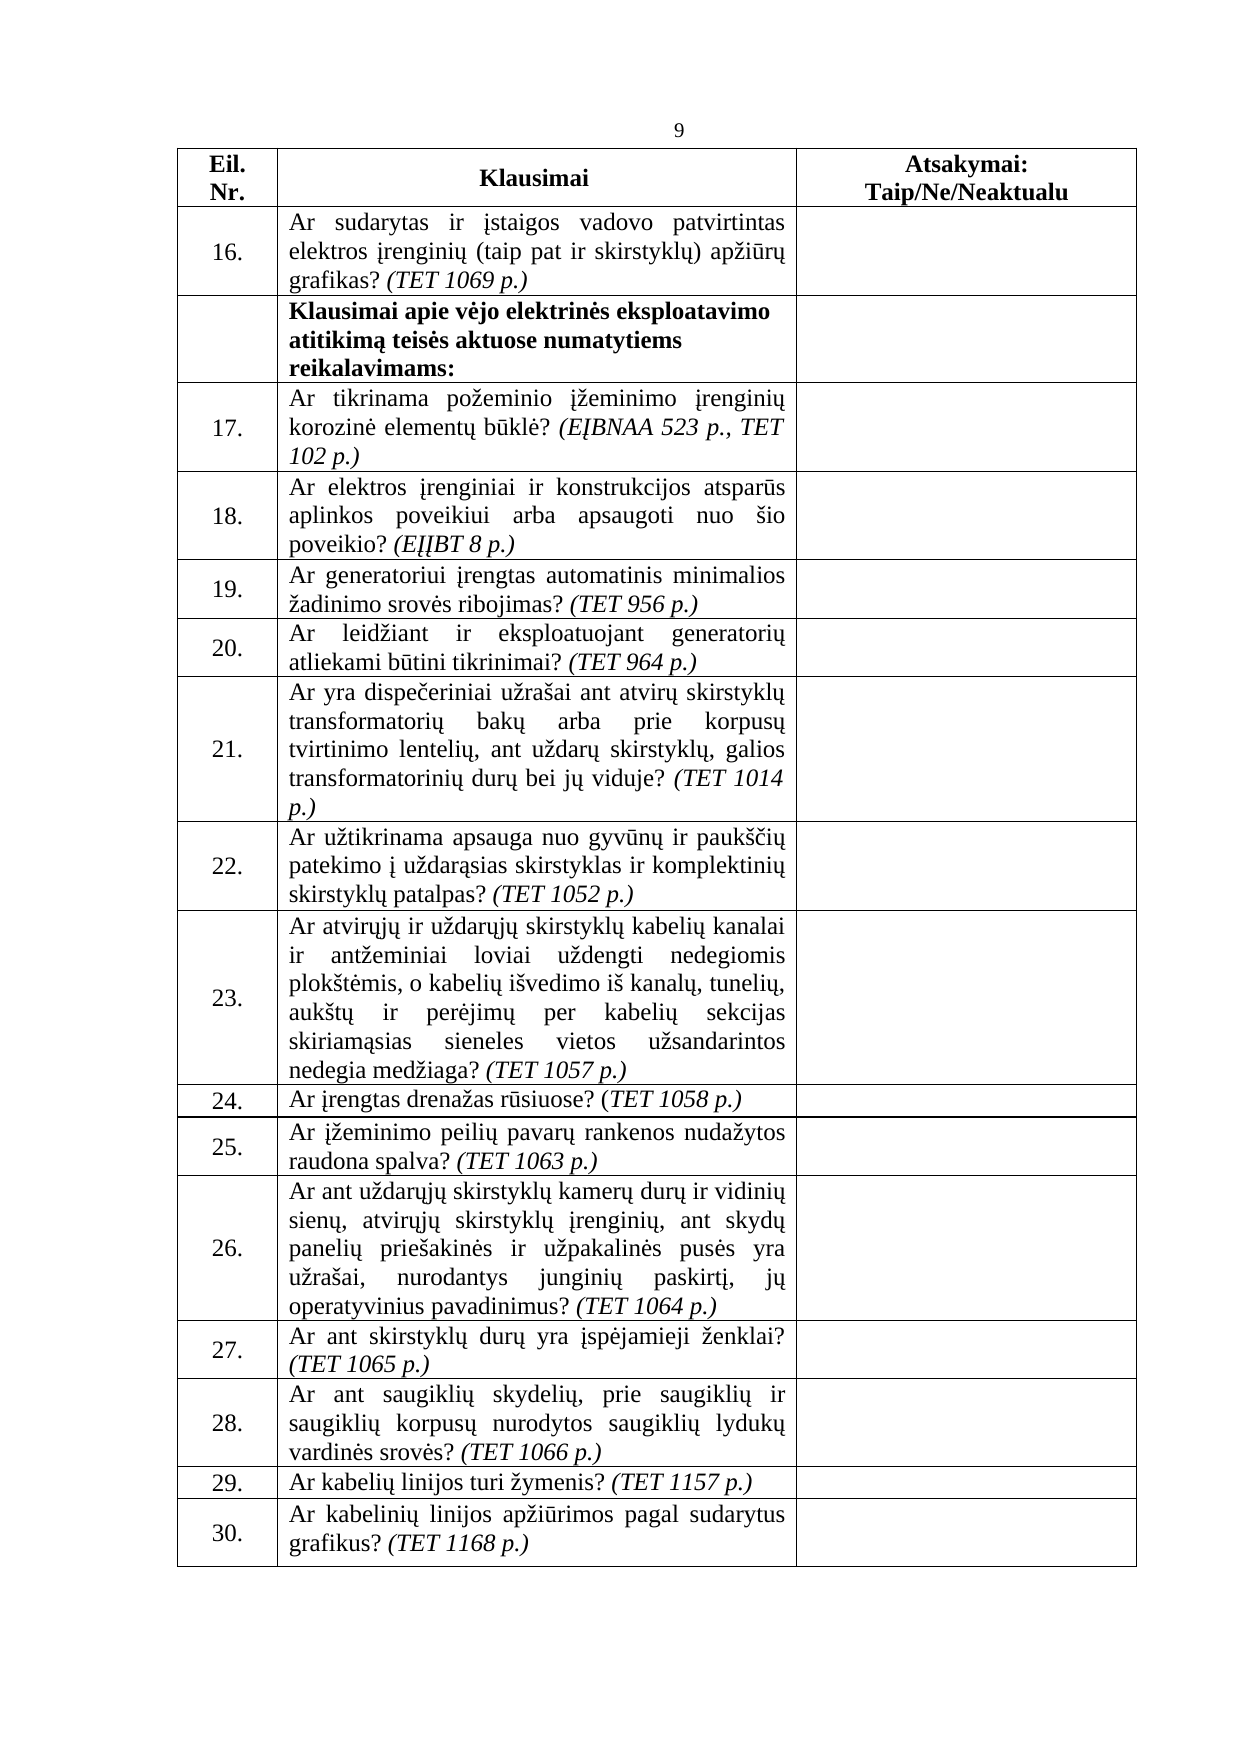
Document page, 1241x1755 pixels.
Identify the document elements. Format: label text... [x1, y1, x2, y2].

table_cell 26. [178, 1176, 277, 1320]
table_cell [797, 619, 1136, 676]
table_cell 24. [178, 1085, 277, 1116]
table_cell 21. [178, 677, 277, 821]
table_cell 25. [178, 1118, 277, 1175]
table_cell [797, 472, 1136, 559]
table_cell Ar įrengtas drenažas rūsiuose? (TET 1058 p.) [278, 1085, 796, 1116]
table_cell [797, 822, 1136, 910]
table_cell Ar sudarytas ir įstaigos vadovo patvirtintas elektros įrenginių (taip pat ir skirstyklų) apžiūrų grafikas? (TET 1069 p.) [278, 207, 796, 295]
table_cell [797, 911, 1136, 1083]
table_cell Ar elektros įrenginiai ir konstrukcijos atsparūs aplinkos poveikiui arba apsaugoti nuo šio poveikio? (EĮĮBT 8 p.) [278, 472, 796, 559]
table_cell [178, 296, 277, 382]
table_cell [797, 1379, 1136, 1466]
table_cell [797, 1467, 1136, 1498]
table_cell Ar ant uždarųjų skirstyklų kamerų durų ir vidinių sienų, atvirųjų skirstyklų įrenginių, ant skydų panelių priešakinės ir užpakalinės pusės yra užrašai, nurodantys junginių paskirtį, jų operatyvinius pavadinimus? (TET 1064 p.) [278, 1176, 796, 1320]
table_cell Ar leidžiant ir eksploatuojant generatorių atliekami būtini tikrinimai? (TET 964 p.) [278, 619, 796, 676]
table_cell [797, 1321, 1136, 1378]
table_cell [797, 1499, 1136, 1566]
table_cell 27. [178, 1321, 277, 1378]
table_cell Klausimai apie vėjo elektrinės eksploatavimo atitikimą teisės aktuose numatytiems reikalavimams: [278, 296, 796, 382]
table_header Eil. Nr. [178, 149, 277, 206]
table_cell [797, 296, 1136, 382]
table_cell Ar yra dispečeriniai užrašai ant atvirų skirstyklų transformatorių bakų arba prie korpusų tvirtinimo lentelių, ant uždarų skirstyklų, galios transformatorinių durų bei jų viduje? (TET 1014 p.) [278, 677, 796, 821]
table_cell Ar kabelių linijos turi žymenis? (TET 1157 p.) [278, 1467, 796, 1498]
table_cell 16. [178, 207, 277, 295]
table_cell 29. [178, 1467, 277, 1498]
table_cell [797, 677, 1136, 821]
table_cell 23. [178, 911, 277, 1083]
table_cell Ar tikrinama požeminio įžeminimo įrenginių korozinė elementų būklė? (EĮBNAA 523 p., TET 102 p.) [278, 383, 796, 471]
table_cell Ar ant skirstyklų durų yra įspėjamieji ženklai? (TET 1065 p.) [278, 1321, 796, 1378]
table_cell [797, 1118, 1136, 1175]
table_cell 20. [178, 619, 277, 676]
table_cell Ar generatoriui įrengtas automatinis minimalios žadinimo srovės ribojimas? (TET 956 p.) [278, 560, 796, 617]
table_cell [797, 560, 1136, 617]
table_header Klausimai [278, 149, 796, 206]
table_cell Ar ant saugiklių skydelių, prie saugiklių ir saugiklių korpusų nurodytos saugiklių lydukų vardinės srovės? (TET 1066 p.) [278, 1379, 796, 1466]
table_cell [797, 1085, 1136, 1116]
table_cell 19. [178, 560, 277, 617]
table_cell Ar įžeminimo peilių pavarų rankenos nudažytos raudona spalva? (TET 1063 p.) [278, 1118, 796, 1175]
table_cell Ar atvirųjų ir uždarųjų skirstyklų kabelių kanalai ir antžeminiai loviai uždengti nedegiomis plokštėmis, o kabelių išvedimo iš kanalų, tunelių, aukštų ir perėjimų per kabelių sekcijas skiriamąsias sieneles vietos užsandarintos nedegia medžiaga? (TET 1057 p.) [278, 911, 796, 1083]
table_cell 30. [178, 1499, 277, 1566]
table_header Atsakymai: Taip/Ne/Neaktualu [797, 149, 1136, 206]
table_cell 17. [178, 383, 277, 471]
table_cell [797, 383, 1136, 471]
table_cell 28. [178, 1379, 277, 1466]
table_cell Ar užtikrinama apsauga nuo gyvūnų ir paukščių patekimo į uždarąsias skirstyklas ir komplektinių skirstyklų patalpas? (TET 1052 p.) [278, 822, 796, 910]
table_cell 22. [178, 822, 277, 910]
table_cell [797, 207, 1136, 295]
table_cell Ar kabelinių linijos apžiūrimos pagal sudarytus grafikus? (TET 1168 p.) [278, 1499, 796, 1566]
table_cell 18. [178, 472, 277, 559]
table_cell [797, 1176, 1136, 1320]
